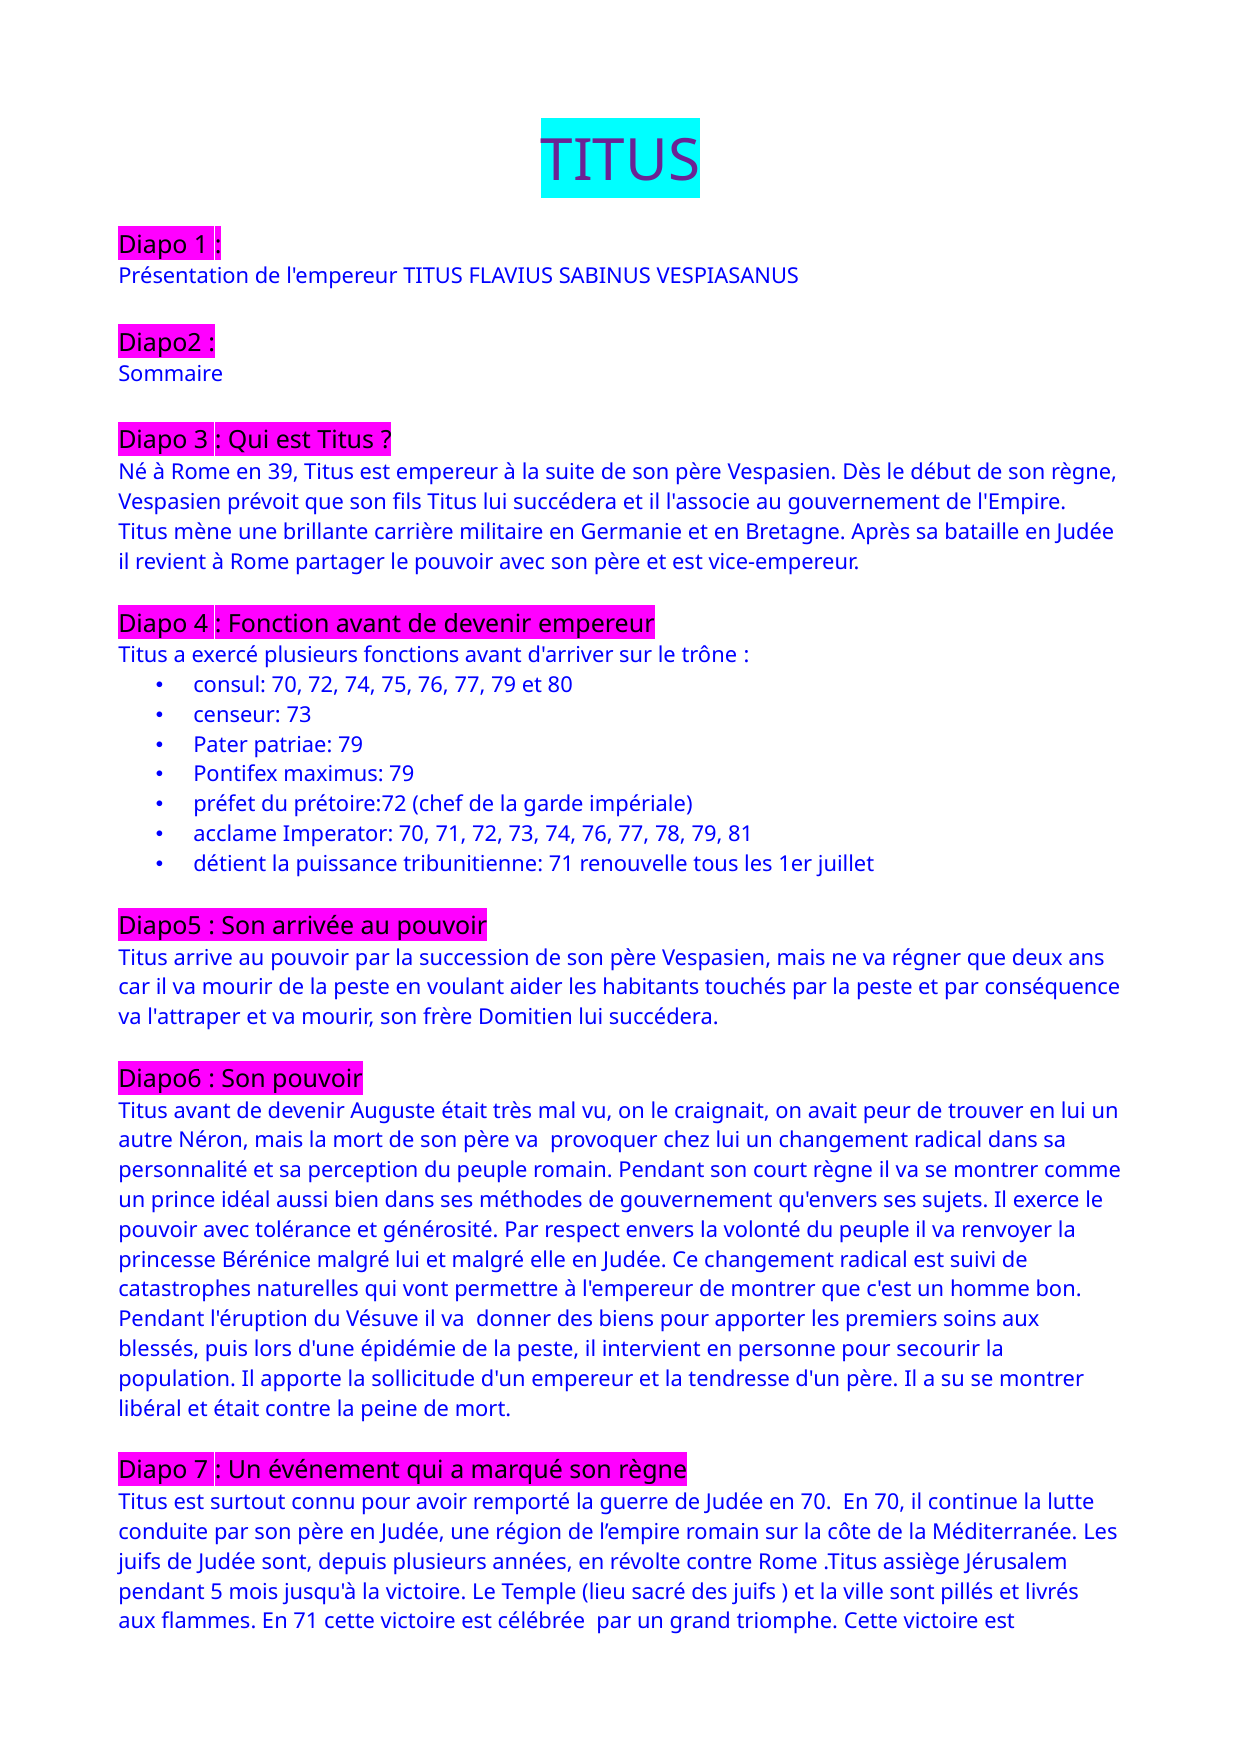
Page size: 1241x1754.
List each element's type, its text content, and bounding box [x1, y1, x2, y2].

text Titus a exercé plusieurs fonctions avant d'arriver sur le trône : [118, 639, 1122, 669]
text Titus arrive au pouvoir par la succession de son père Vespasien, mais ne va régner que deux ans car il va mourir de la peste en voulant aider les habitants touchés par la peste et par conséquence va l'attraper et va mourir, son frère Domitien lui succédera. [118, 941, 1122, 1031]
text Diapo6 : Son pouvoir [118, 1061, 1122, 1095]
list préfet du prétoire:72 (chef de la garde impériale) [156, 788, 1122, 818]
list détient la puissance tribunitienne: 71 renouvelle tous les 1er juillet [156, 848, 1122, 878]
text Titus avant de devenir Auguste était très mal vu, on le craignait, on avait peur de trouver en lui un autre Néron, mais la mort de son père va provoquer chez lui un changement radical dans sa personnalité et sa perception du peuple romain. Pendant son court règne il va se montrer comme un prince idéal aussi bien dans ses méthodes de gouvernement qu'envers ses sujets. Il exerce le pouvoir avec tolérance et générosité. Par respect envers la volonté du peuple il va renvoyer la princesse Bérénice malgré lui et malgré elle en Judée. Ce changement radical est suivi de catastrophes naturelles qui vont permettre à l'empereur de montrer que c'est un homme bon. Pendant l'éruption du Vésuve il va donner des biens pour apporter les premiers soins aux blessés, puis lors d'une épidémie de la peste, il intervient en personne pour secourir la population. Il apporte la sollicitude d'un empereur et la tendresse d'un père. Il a su se montrer libéral et était contre la peine de mort. [118, 1095, 1122, 1422]
list Pontifex maximus: 79 [156, 758, 1122, 788]
text Titus est surtout connu pour avoir remporté la guerre de Judée en 70. En 70, il continue la lutte conduite par son père en Judée, une région de l’empire romain sur la côte de la Méditerranée. Les juifs de Judée sont, depuis plusieurs années, en révolte contre Rome .Titus assiège Jérusalem pendant 5 mois jusqu'à la victoire. Le Temple (lieu sacré des juifs ) et la ville sont pillés et livrés aux flammes. En 71 cette victoire est célébrée par un grand triomphe. Cette victoire est [118, 1486, 1122, 1635]
text Diapo 3 : Qui est Titus ? [118, 422, 1122, 456]
text Diapo 7 : Un événement qui a marqué son règne [118, 1452, 1122, 1486]
list Pater patriae: 79 [156, 729, 1122, 758]
text Diapo 1 : [118, 226, 1122, 260]
list consul: 70, 72, 74, 75, 76, 77, 79 et 80 [156, 669, 1122, 699]
text Sommaire [118, 358, 1122, 388]
text Présentation de l'empereur TITUS FLAVIUS SABINUS VESPIASANUS [118, 260, 1122, 290]
text Né à Rome en 39, Titus est empereur à la suite de son père Vespasien. Dès le début de son règne, Vespasien prévoit que son fils Titus lui succédera et il l'associe au gouvernement de l'Empire. Titus mène une brillante carrière militaire en Germanie et en Bretagne. Après sa bataille en Judée il revient à Rome partager le pouvoir avec son père et est vice-empereur. [118, 456, 1122, 575]
text Diapo 4 : Fonction avant de devenir empereur [118, 605, 1122, 639]
text Diapo2 : [118, 324, 1122, 358]
list censeur: 73 [156, 699, 1122, 729]
list acclame Imperator: 70, 71, 72, 73, 74, 76, 77, 78, 79, 81 [156, 818, 1122, 848]
text Diapo5 : Son arrivée au pouvoir [118, 907, 1122, 941]
text TITUS [118, 118, 1122, 198]
